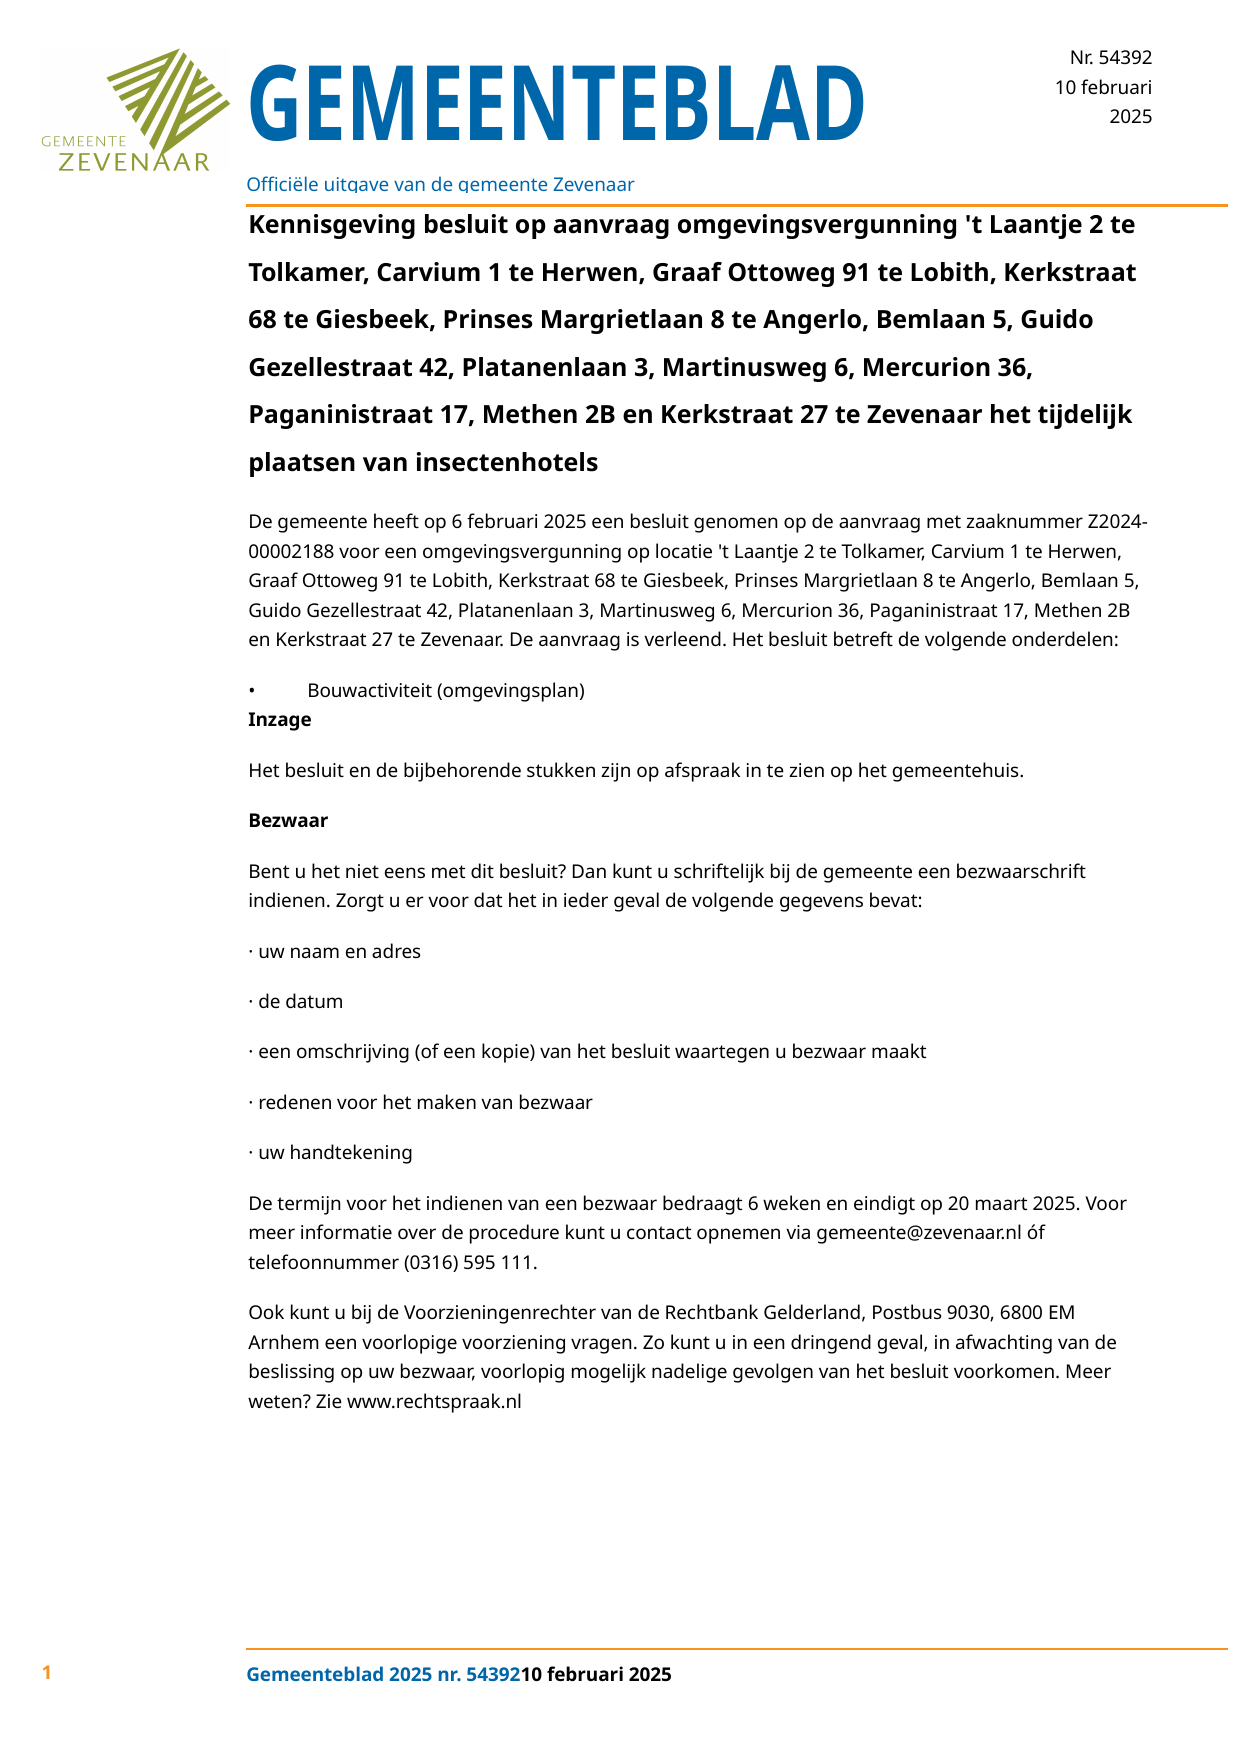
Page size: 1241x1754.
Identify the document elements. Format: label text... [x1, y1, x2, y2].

text Bent u het niet eens met dit besluit? Dan kunt u schriftelijk bij de gemeente een bezwaarschrift indienen. Zorgt u er voor dat het in ieder geval de volgende gegevens bevat: [248, 858, 1152, 913]
text Het besluit en de bijbehorende stukken zijn op afspraak in te zien op het gemeentehuis. [248, 757, 1152, 783]
text De gemeente heeft op 6 februari 2025 een besluit genomen op de aanvraag met zaaknummer Z2024-00002188 voor een omgevingsvergunning op locatie 't Laantje 2 te Tolkamer, Carvium 1 te Herwen, Graaf Ottoweg 91 te Lobith, Kerkstraat 68 te Giesbeek, Prinses Margrietlaan 8 te Angerlo, Bemlaan 5, Guido Gezellestraat 42, Platanenlaan 3, Martinusweg 6, Mercurion 36, Paganinistraat 17, Methen 2B en Kerkstraat 27 te Zevenaar. De aanvraag is verleend. Het besluit betreft de volgende onderdelen: [248, 508, 1152, 652]
text Inzage [248, 707, 1152, 732]
list Bouwactiviteit (omgevingsplan) [248, 677, 1152, 703]
text · een omschrijving (of een kopie) van het besluit waartegen u bezwaar maakt [248, 1039, 1152, 1064]
text Ook kunt u bij de Voorzieningenrechter van de Rechtbank Gelderland, Postbus 9030, 6800 EM Arnhem een voorlopige voorziening vragen. Zo kunt u in een dringend geval, in afwachting van de beslissing op uw bezwaar, voorlopig mogelijk nadelige gevolgen van het besluit voorkomen. Meer weten? Zie www.rechtspraak.nl [248, 1299, 1152, 1414]
text · redenen voor het maken van bezwaar [248, 1089, 1152, 1115]
text De termijn voor het indienen van een bezwaar bedraagt 6 weken en eindigt op 20 maart 2025. Voor meer informatie over de procedure kunt u contact opnemen via gemeente@zevenaar.nl óf telefoonnummer (0316) 595 111. [248, 1190, 1152, 1275]
text · uw handtekening [248, 1139, 1152, 1165]
text · de datum [248, 988, 1152, 1014]
text Kennisgeving besluit op aanvraag omgevingsvergunning 't Laantje 2 te Tolkamer, Carvium 1 te Herwen, Graaf Ottoweg 91 te Lobith, Kerkstraat 68 te Giesbeek, Prinses Margrietlaan 8 te Angerlo, Bemlaan 5, Guido Gezellestraat 42, Platanenlaan 3, Martinusweg 6, Mercurion 36, Paganinistraat 17, Methen 2B en Kerkstraat 27 te Zevenaar het tijdelijk plaatsen van insectenhotels [248, 207, 1152, 479]
text · uw naam en adres [248, 938, 1152, 964]
text Bezwaar [248, 807, 1152, 833]
picture [41, 47, 231, 172]
